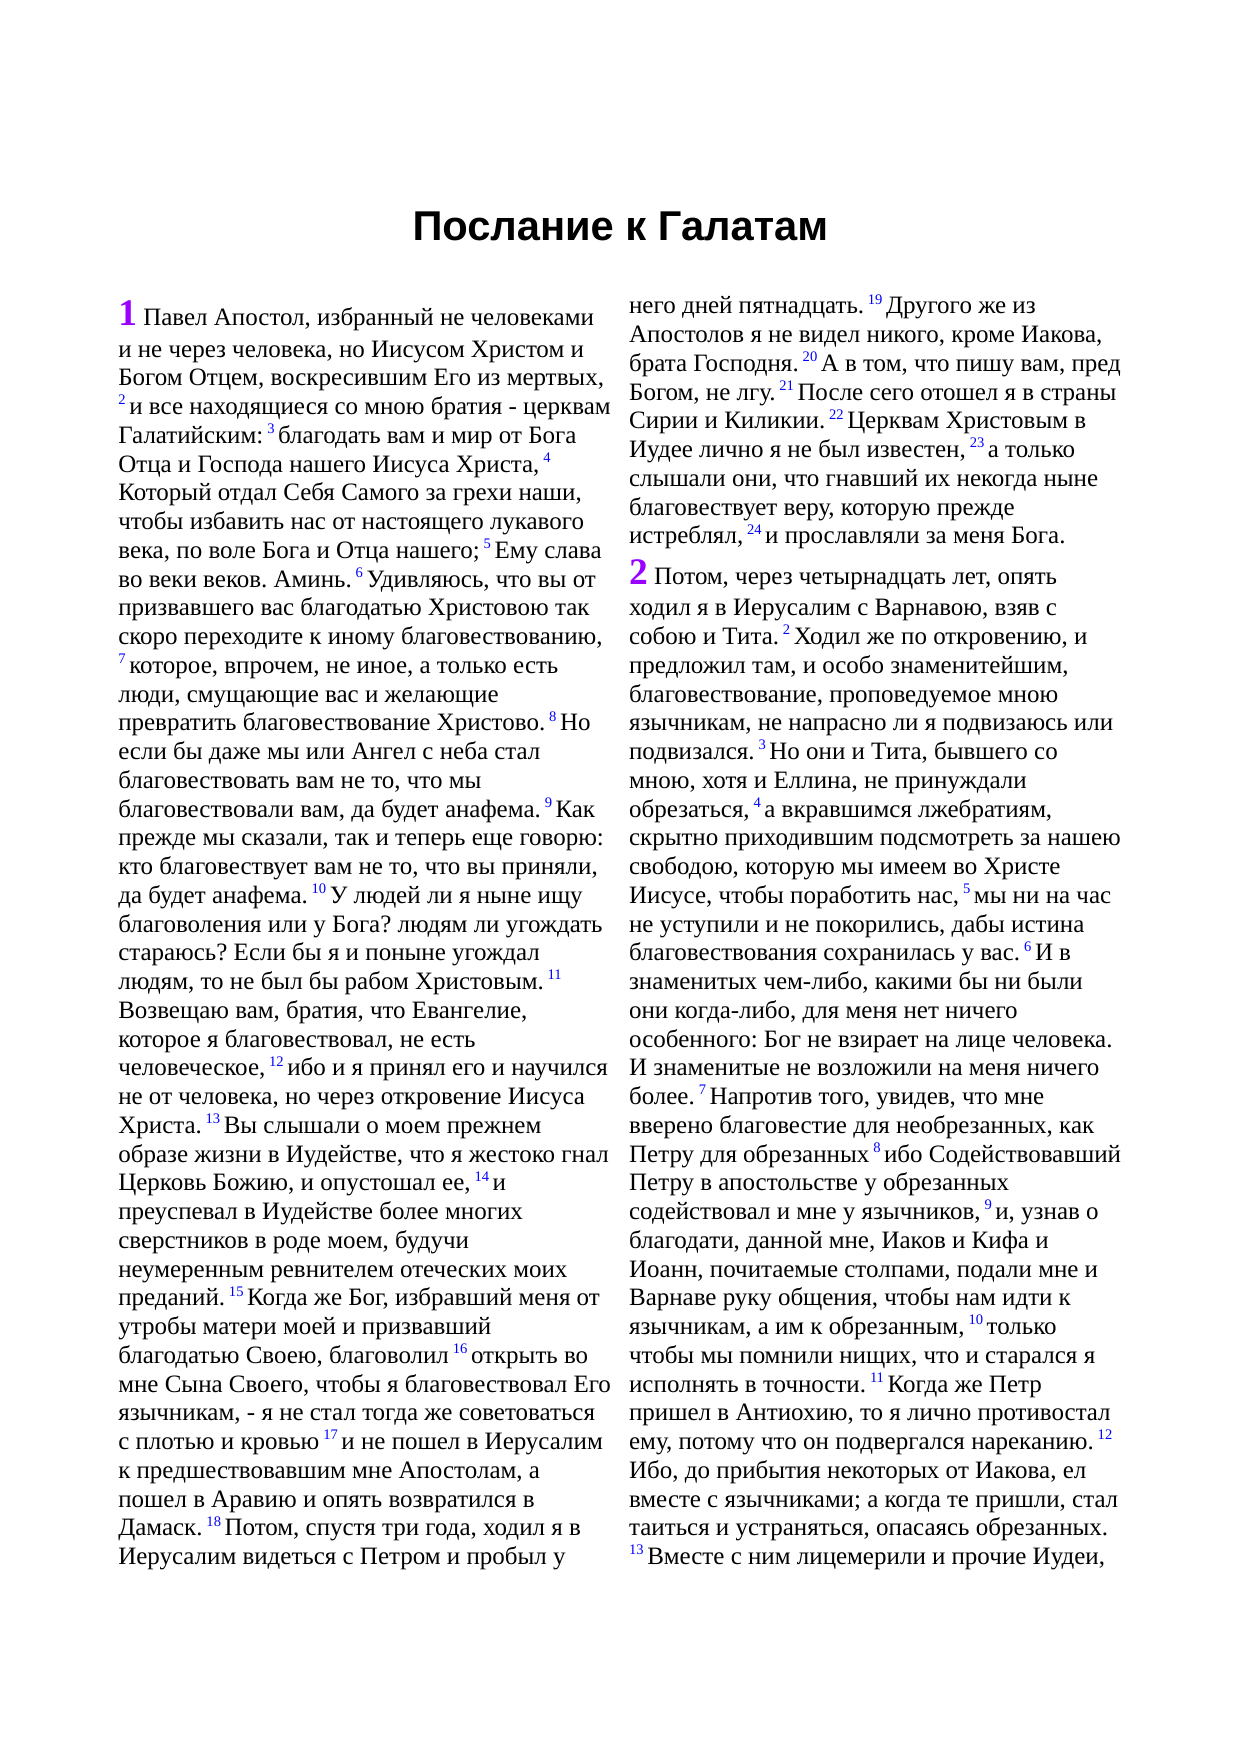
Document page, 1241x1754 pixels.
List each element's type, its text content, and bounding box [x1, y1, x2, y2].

text 2 Потом, через четырнадцать лет, опять ходил я в Иерусалим с Варнавою, взяв с собою и Тита. 2 Ходил же по откровению, и предложил там, и особо знаменитейшим, благовествование, проповедуемое мною язычникам, не напрасно ли я подвизаюсь или подвизался. 3 Но они и Тита, бывшего со мною, хотя и Еллина, не принуждали обрезаться, 4 а вкравшимся лжебратиям, скрытно приходившим подсмотреть за нашею свободою, которую мы имеем во Христе Иисусе, чтобы поработить нас, 5 мы ни на час не уступили и не покорились, дабы истина благовествования сохранилась у вас. 6 И в знаменитых чем-либо, какими бы ни были они когда-либо, для меня нет ничего особенного: Бог не взирает на лице человека. И знаменитые не возложили на меня ничего более. 7 Напротив того, увидев, что мне вверено благовестие для необрезанных, как Петру для обрезанных 8 ибо Содействовавший Петру в апостольстве у обрезанных содействовал и мне у язычников, 9 и, узнав о благодати, данной мне, Иаков и Кифа и Иоанн, почитаемые столпами, подали мне и Варнаве руку общения, чтобы нам идти к язычникам, а им к обрезанным, 10 только чтобы мы помнили нищих, что и старался я исполнять в точности. 11 Когда же Петр пришел в Антиохию, то я лично противостал ему, потому что он подвергался нареканию. 12 Ибо, до прибытия некоторых от Иакова, ел вместе с язычниками; а когда те пришли, стал таиться и устраняться, опасаясь обрезанных. 13 Вместе с ним лицемерили и прочие Иудеи, [629, 549, 1122, 1570]
text него дней пятнадцать. 19 Другого же из Апостолов я не видел никого, кроме Иакова, брата Господня. 20 А в том, что пишу вам, пред Богом, не лгу. 21 После сего отошел я в страны Сирии и Киликии. 22 Церквам Христовым в Иудее лично я не был известен, 23 а только слышали они, что гнавший их некогда ныне благовествует веру, которую прежде истреблял, 24 и прославляли за меня Бога. [629, 291, 1122, 549]
text 1 Павел Апостол, избранный не человеками и не через человека, но Иисусом Христом и Богом Отцем, воскресившим Его из мертвых, 2 и все находящиеся со мною братия - церквам Галатийским: 3 благодать вам и мир от Бога Отца и Господа нашего Иисуса Христа, 4 Который отдал Себя Самого за грехи наши, чтобы избавить нас от настоящего лукавого века, по воле Бога и Отца нашего; 5 Ему слава во веки веков. Аминь. 6 Удивляюсь, что вы от призвавшего вас благодатью Христовою так скоро переходите к иному благовествованию, 7 которое, впрочем, не иное, а только есть люди, смущающие вас и желающие превратить благовествование Христово. 8 Но если бы даже мы или Ангел с неба стал благовествовать вам не то, что мы благовествовали вам, да будет анафема. 9 Как прежде мы сказали, так и теперь еще говорю: кто благовествует вам не то, что вы приняли, да будет анафема. 10 У людей ли я ныне ищу благоволения или у Бога? людям ли угождать стараюсь? Если бы я и поныне угождал людям, то не был бы рабом Христовым. 11 Возвещаю вам, братия, что Евангелие, которое я благовествовал, не есть человеческое, 12 ибо и я принял его и научился не от человека, но через откровение Иисуса Христа. 13 Вы слышали о моем прежнем образе жизни в Иудействе, что я жестоко гнал Церковь Божию, и опустошал ее, 14 и преуспевал в Иудействе более многих сверстников в роде моем, будучи неумеренным ревнителем отеческих моих преданий. 15 Когда же Бог, избравший меня от утробы матери моей и призвавший благодатью Своею, благоволил 16 открыть во мне Сына Своего, чтобы я благовествовал Его язычникам, - я не стал тогда же советоваться с плотью и кровью 17 и не пошел в Иерусалим к предшествовавшим мне Апостолам, а пошел в Аравию и опять возвратился в Дамаск. 18 Потом, спустя три года, ходил я в Иерусалим видеться с Петром и пробыл у [118, 291, 611, 1570]
title Послание к Галатам [118, 201, 1122, 249]
